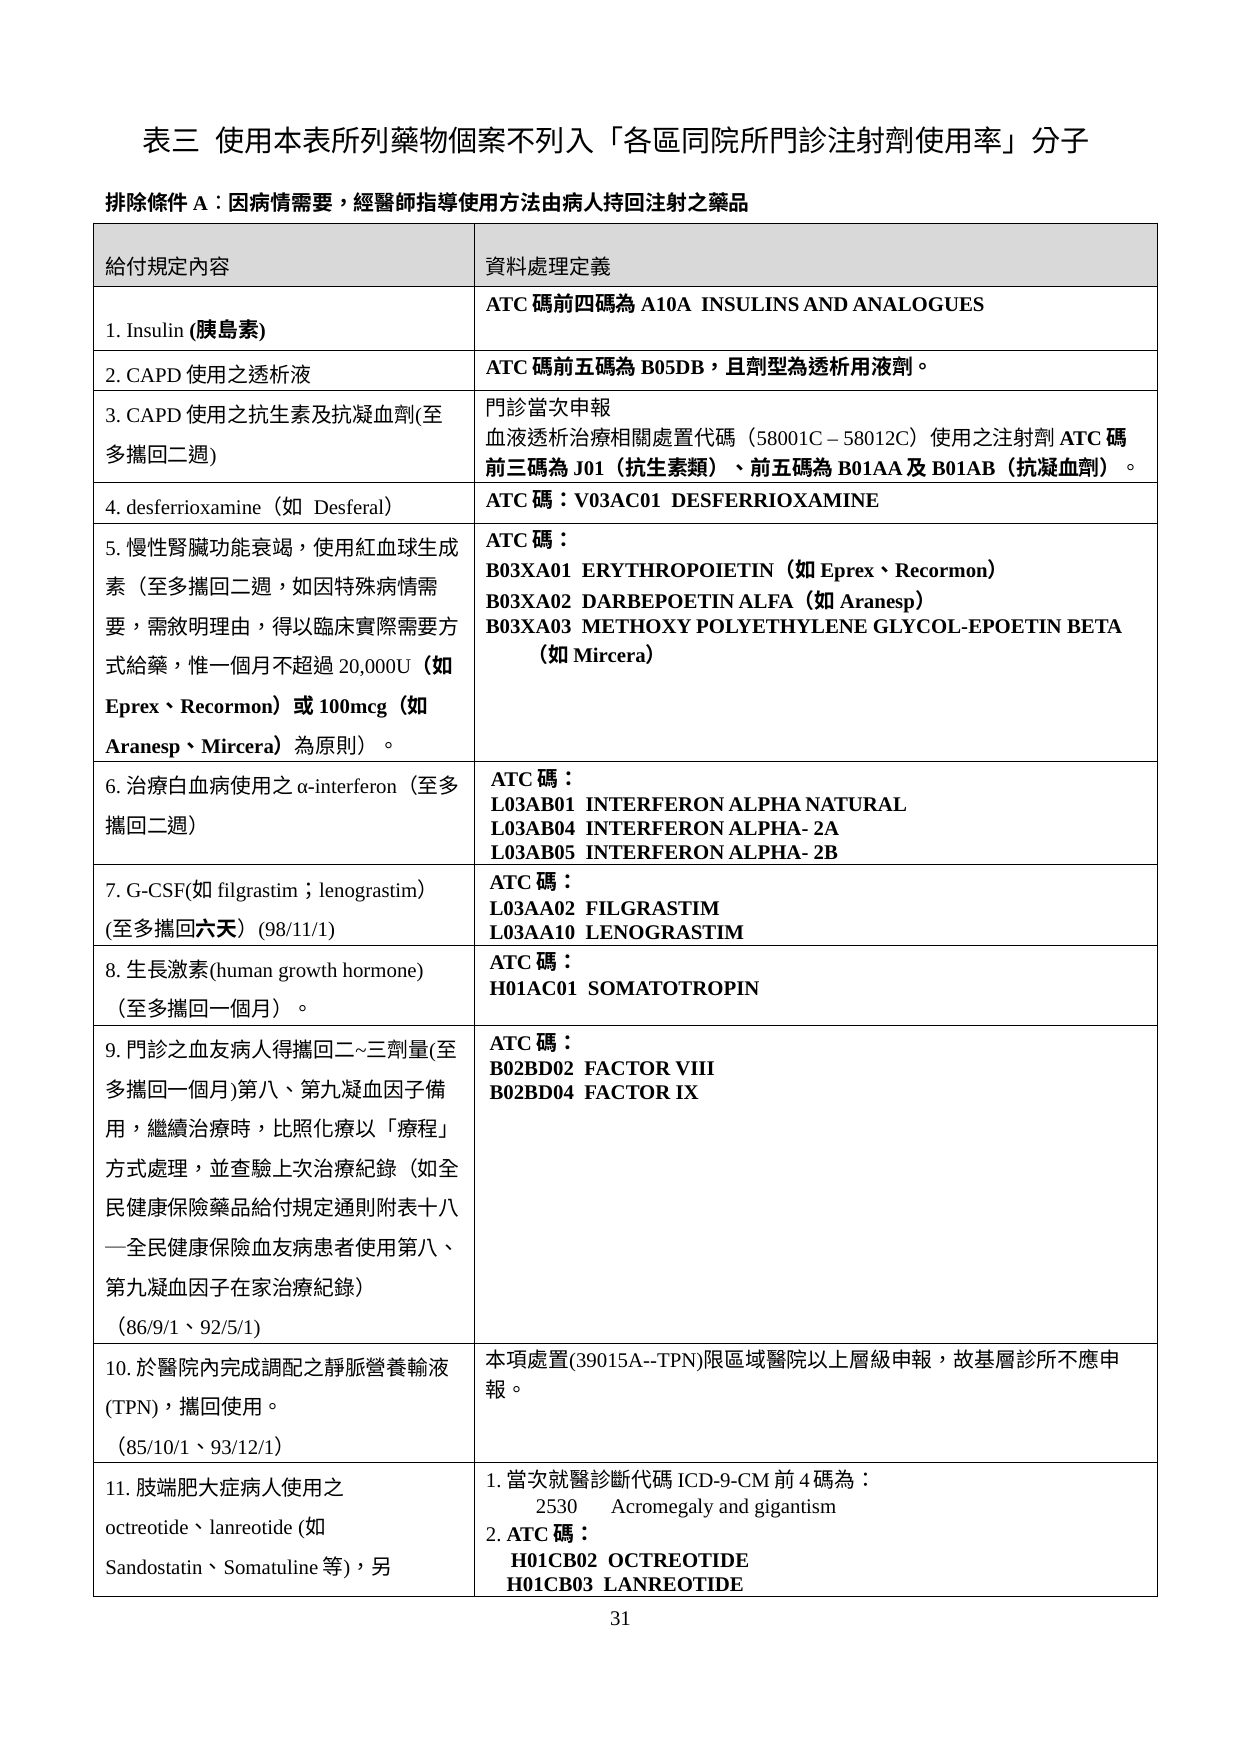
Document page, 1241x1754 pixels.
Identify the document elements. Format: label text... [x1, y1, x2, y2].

table_cell 7. G-CSF(如filgrastim；lenograstim）(至多攜回六天）(98/11/1) [94, 865, 474, 944]
table_cell 給付規定內容 [94, 224, 474, 286]
table_cell 資料處理定義 [475, 224, 1157, 286]
table_cell ATC碼前四碼為A10A INSULINS AND ANALOGUES [475, 287, 1157, 349]
table_cell ATC碼：V03AC01 DESFERRIOXAMINE [475, 483, 1157, 522]
table_cell 1. Insulin (胰島素) [94, 287, 474, 349]
table_cell 9. 門診之血友病人得攜回二~三劑量(至多攜回一個月)第八、第九凝血因子備用，繼續治療時，比照化療以「療程」方式處理，並查驗上次治療紀錄（如全民健康保險藥品給付規定通則附表十八─全民健康保險血友病患者使用第八、第九凝血因子在家治療紀錄）（86/9/1、92/5/1) [94, 1026, 474, 1342]
table_cell 4. desferrioxamine（如 Desferal） [94, 483, 474, 522]
table_cell 3. CAPD使用之抗生素及抗凝血劑(至多攜回二週) [94, 391, 474, 482]
table_cell 11. 肢端肥大症病人使用之octreotide、lanreotide (如Sandostatin、Somatuline等)，另 [94, 1463, 474, 1596]
text 表三 使用本表所列藥物個案不列入「各區同院所門診注射劑使用率」分子 [142, 97, 1098, 160]
table_cell ATC碼： H01AC01 SOMATOTROPIN [475, 946, 1157, 1025]
table_cell 本項處置(39015A--TPN)限區域醫院以上層級申報，故基層診所不應申報。 [475, 1344, 1157, 1462]
table_cell ATC碼前五碼為B05DB，且劑型為透析用液劑。 [475, 351, 1157, 390]
table_header 排除條件A：因病情需要，經醫師指導使用方法由病人持回注射之藥品 [94, 160, 1157, 222]
table_cell 1. 當次就醫診斷代碼ICD-9-CM前4碼為： Acromegaly and gigantism 2. ATC碼： H01CB02 OCTREOTIDE H01CB03 LANREOTIDE [475, 1463, 1157, 1596]
table_cell ATC碼： L03AA02 FILGRASTIM L03AA10 LENOGRASTIM [475, 865, 1157, 944]
table_cell ATC碼： B03XA01 ERYTHROPOIETIN（如Eprex、Recormon） B03XA02 DARBEPOETIN ALFA（如Aranesp） B03XA03 METHOXY POLYETHYLENE GLYCOL-EPOETIN BETA（如Mircera） [475, 524, 1157, 761]
table_cell 6. 治療白血病使用之α-interferon（至多攜回二週） [94, 762, 474, 864]
table_cell 10. 於醫院內完成調配之靜脈營養輸液 (TPN)，攜回使用。（85/10/1、93/12/1） [94, 1344, 474, 1462]
table_cell 8. 生長激素(human growth hormone)（至多攜回一個月）。 [94, 946, 474, 1025]
table_cell ATC碼： L03AB01 INTERFERON ALPHA NATURAL L03AB04 INTERFERON ALPHA- 2A L03AB05 INTERFERON ALPHA- 2B [475, 762, 1157, 864]
table_cell 5. 慢性腎臟功能衰竭，使用紅血球生成素（至多攜回二週，如因特殊病情需要，需敘明理由，得以臨床實際需要方式給藥，惟一個月不超過20,000U（如Eprex、Recormon）或100mcg（如Aranesp、Mircera）為原則）。 [94, 524, 474, 761]
table_cell 2. CAPD使用之透析液 [94, 351, 474, 390]
table_cell ATC碼： B02BD02 FACTOR VIII B02BD04 FACTOR IX [475, 1026, 1157, 1342]
table_cell 門診當次申報 血液透析治療相關處置代碼（58001C – 58012C）使用之注射劑ATC碼前三碼為J01（抗生素類）、前五碼為B01AA及B01AB（抗凝血劑）。 [475, 391, 1157, 482]
